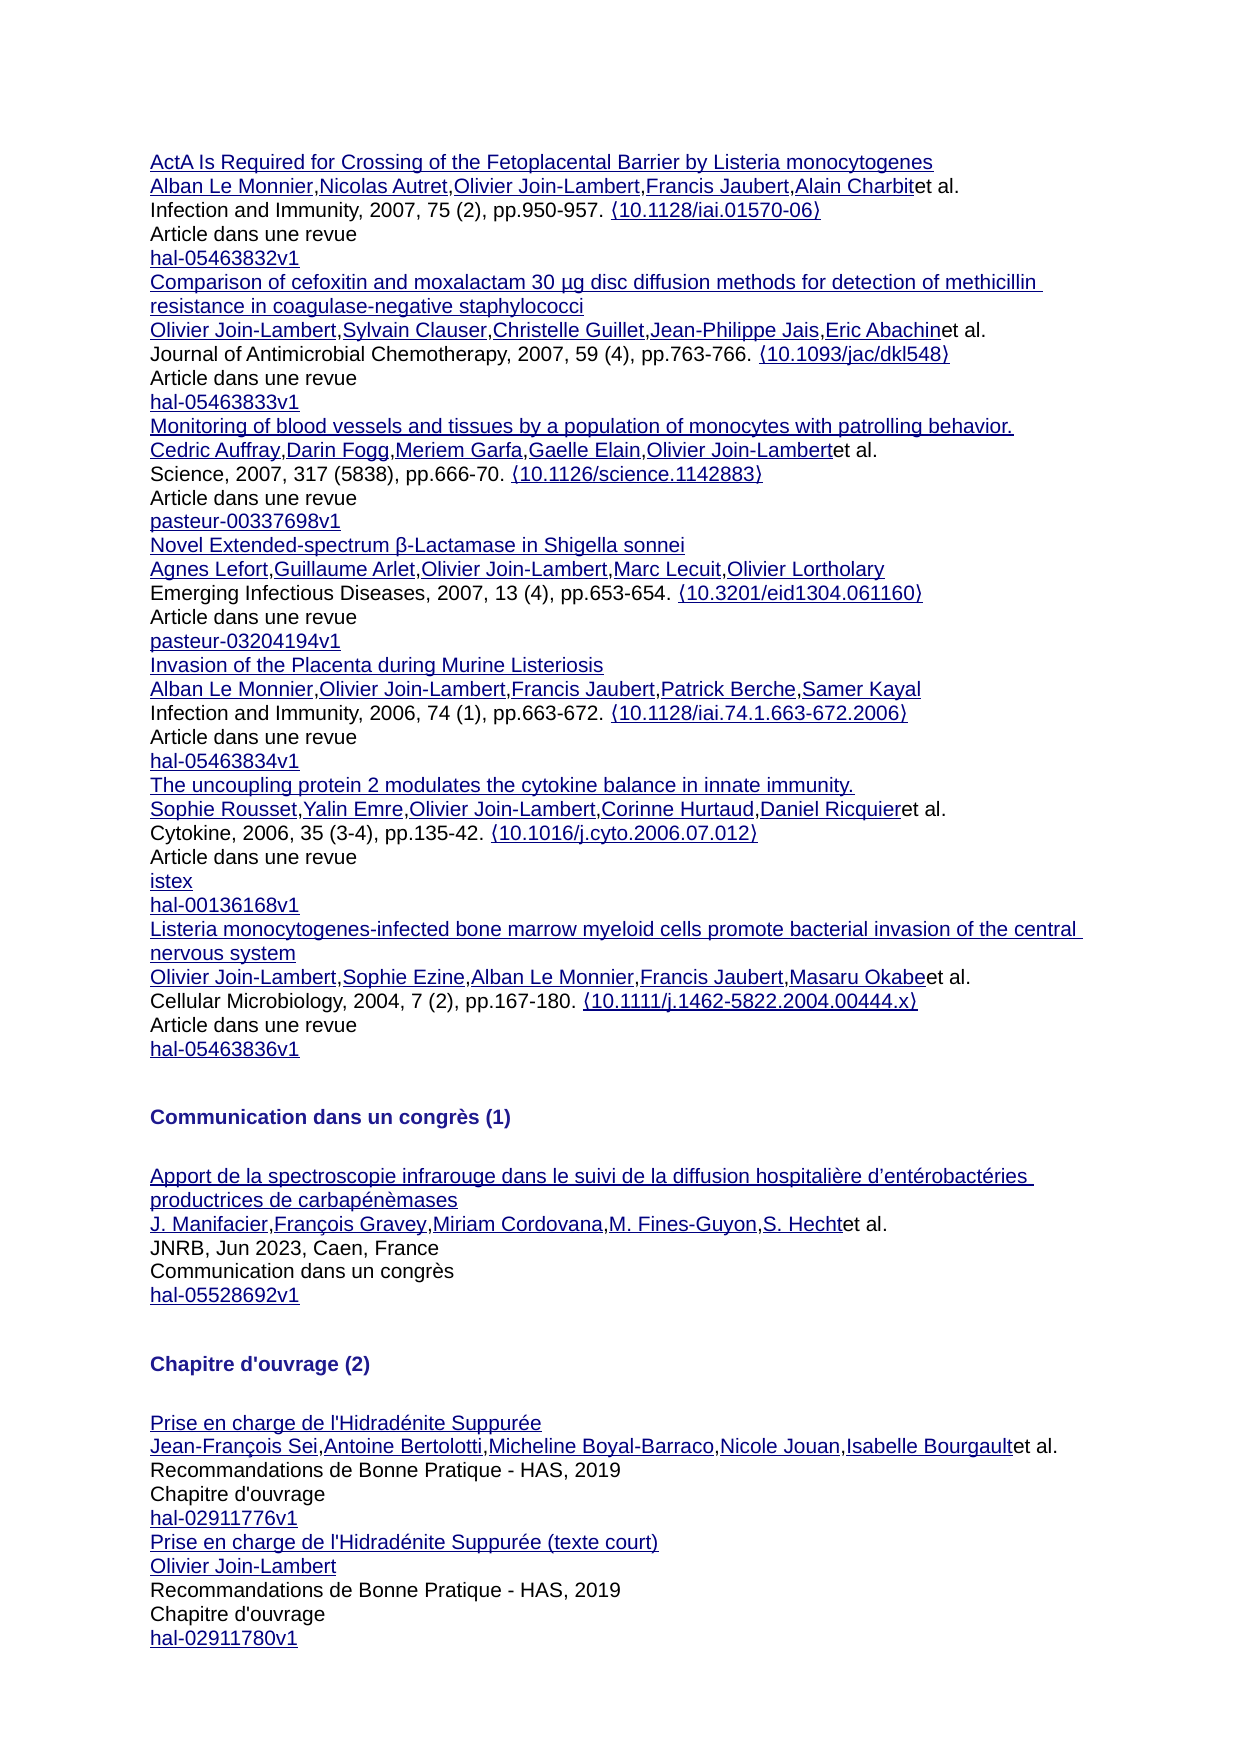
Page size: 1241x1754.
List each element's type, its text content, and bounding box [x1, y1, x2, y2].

table_cell Comparison of cefoxitin and moxalactam 30 µg disc diffusion methods for detection of methicillin resistance in coagulase-negative staphylococci Olivier Join-Lambert,Sylvain Clauser,Christelle Guillet,Jean-Philippe Jais,Eric Abachinet al. Journal of Antimicrobial Chemotherapy, 2007, 59 (4), pp.763-766. ⟨10.1093/jac/dkl548⟩ Article dans une revue hal-05463833v1 [150, 270, 1090, 413]
subtitle Communication dans un congrès (1) [150, 1105, 1090, 1129]
table_cell Novel Extended-spectrum β-Lactamase in Shigella sonnei Agnes Lefort,Guillaume Arlet,Olivier Join-Lambert,Marc Lecuit,Olivier Lortholary Emerging Infectious Diseases, 2007, 13 (4), pp.653-654. ⟨10.3201/eid1304.061160⟩ Article dans une revue pasteur-03204194v1 [150, 533, 1090, 653]
subtitle Chapitre d'ouvrage (2) [150, 1352, 1090, 1376]
table_header Apport de la spectroscopie infrarouge dans le suivi de la diffusion hospitalière d’entérobactéries productrices de carbapénèmases J. Manifacier,François Gravey,Miriam Cordovana,M. Fines-Guyon,S. Hechtet al. JNRB, Jun 2023, Caen, France Communication dans un congrès hal-05528692v1 [150, 1164, 1090, 1307]
table_cell ActA Is Required for Crossing of the Fetoplacental Barrier by Listeria monocytogenes Alban Le Monnier,Nicolas Autret,Olivier Join-Lambert,Francis Jaubert,Alain Charbitet al. Infection and Immunity, 2007, 75 (2), pp.950-957. ⟨10.1128/iai.01570-06⟩ Article dans une revue hal-05463832v1 [150, 150, 1090, 270]
table_header Prise en charge de l'Hidradénite Suppurée Jean-François Sei,Antoine Bertolotti,Micheline Boyal-Barraco,Nicole Jouan,Isabelle Bourgaultet al. Recommandations de Bonne Pratique - HAS, 2019 Chapitre d'ouvrage hal-02911776v1 [150, 1410, 1090, 1530]
table_cell Listeria monocytogenes-infected bone marrow myeloid cells promote bacterial invasion of the central nervous system Olivier Join-Lambert,Sophie Ezine,Alban Le Monnier,Francis Jaubert,Masaru Okabeet al. Cellular Microbiology, 2004, 7 (2), pp.167-180. ⟨10.1111/j.1462-5822.2004.00444.x⟩ Article dans une revue hal-05463836v1 [150, 917, 1090, 1060]
table_cell Monitoring of blood vessels and tissues by a population of monocytes with patrolling behavior. Cedric Auffray,Darin Fogg,Meriem Garfa,Gaelle Elain,Olivier Join-Lambertet al. Science, 2007, 317 (5838), pp.666-70. ⟨10.1126/science.1142883⟩ Article dans une revue pasteur-00337698v1 [150, 414, 1090, 533]
table_cell The uncoupling protein 2 modulates the cytokine balance in innate immunity. Sophie Rousset,Yalin Emre,Olivier Join-Lambert,Corinne Hurtaud,Daniel Ricquieret al. Cytokine, 2006, 35 (3-4), pp.135-42. ⟨10.1016/j.cyto.2006.07.012⟩ Article dans une revue istex hal-00136168v1 [150, 773, 1090, 917]
table_cell Prise en charge de l'Hidradénite Suppurée (texte court) Olivier Join-Lambert Recommandations de Bonne Pratique - HAS, 2019 Chapitre d'ouvrage hal-02911780v1 [150, 1530, 1090, 1650]
table_cell Invasion of the Placenta during Murine Listeriosis Alban Le Monnier,Olivier Join-Lambert,Francis Jaubert,Patrick Berche,Samer Kayal Infection and Immunity, 2006, 74 (1), pp.663-672. ⟨10.1128/iai.74.1.663-672.2006⟩ Article dans une revue hal-05463834v1 [150, 653, 1090, 773]
